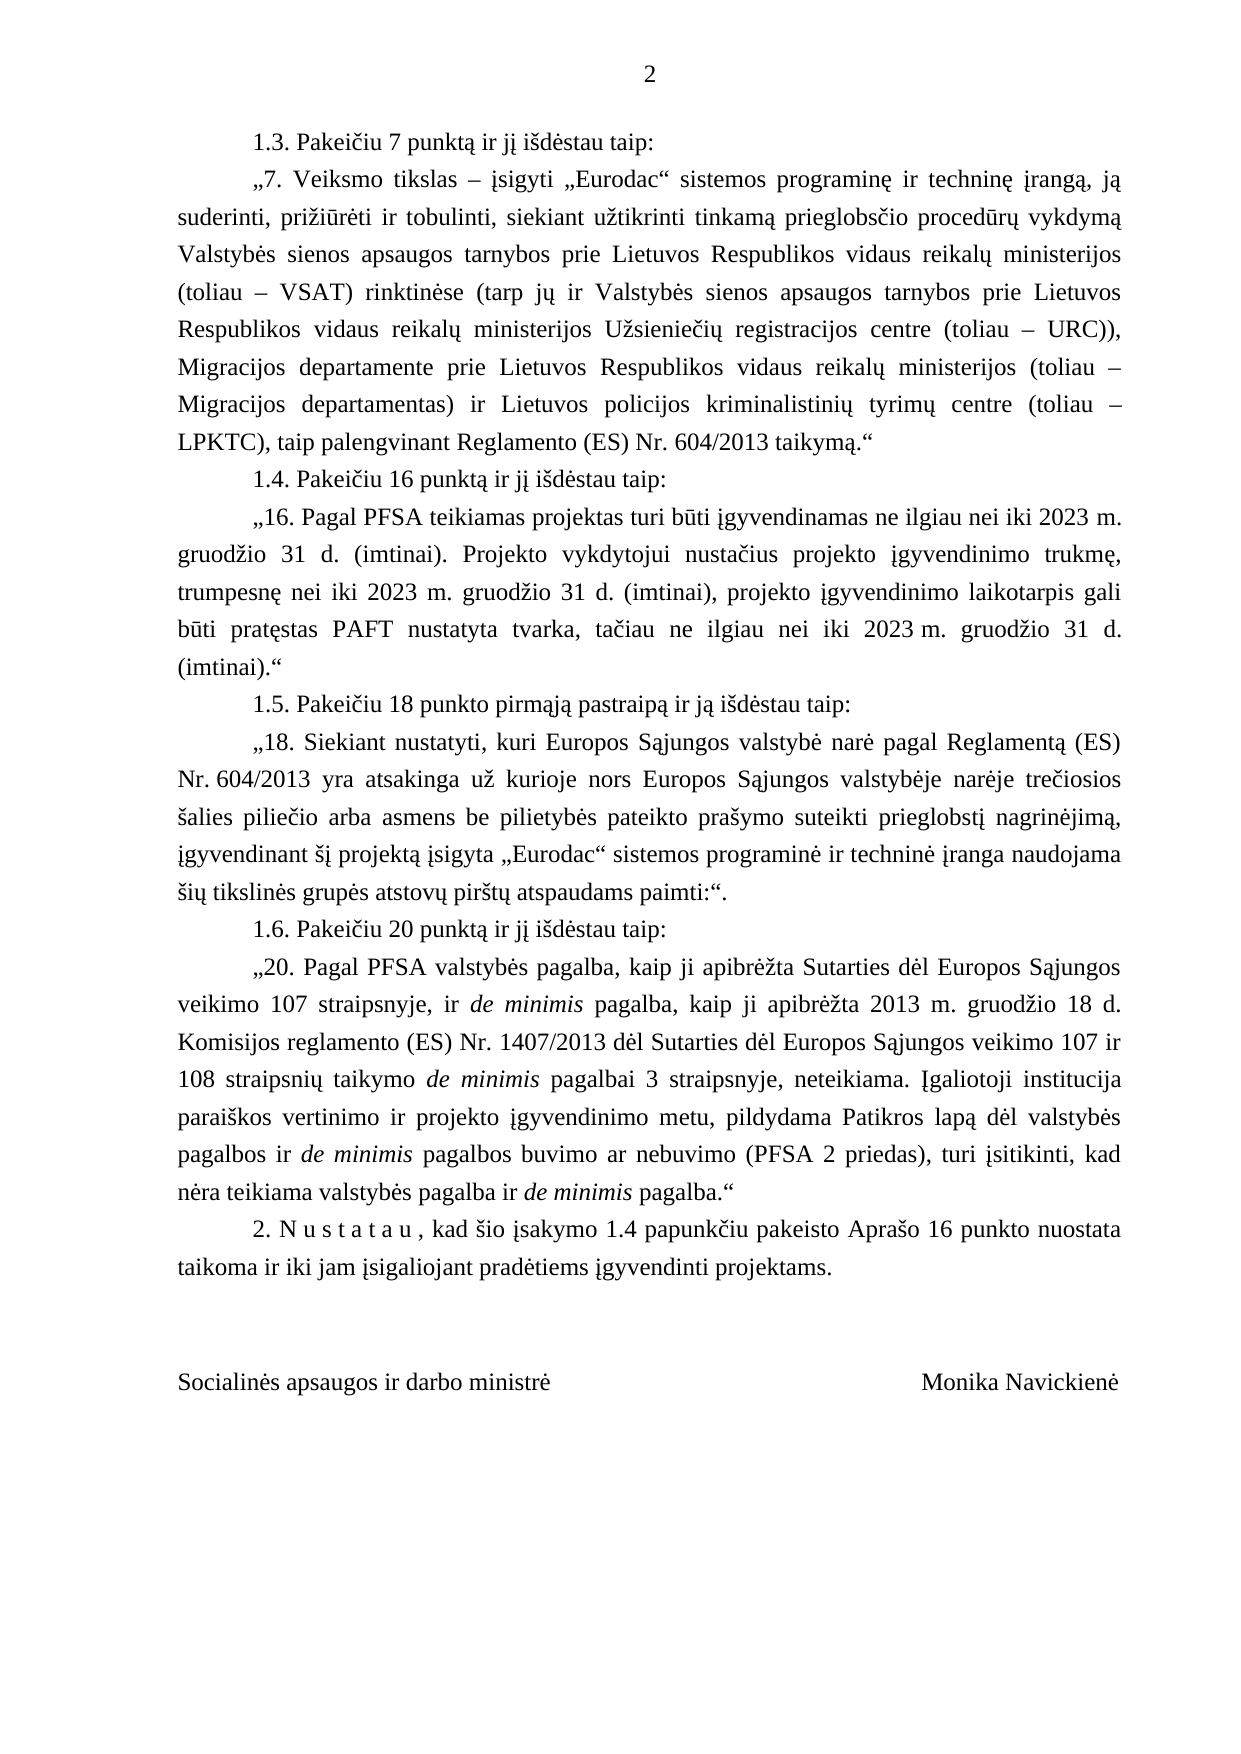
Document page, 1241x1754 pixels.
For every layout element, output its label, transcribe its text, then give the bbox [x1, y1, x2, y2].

text „7. Veiksmo tikslas – įsigyti „Eurodac“ sistemos programinę ir techninę įrangą, ją suderinti, prižiūrėti ir tobulinti, siekiant užtikrinti tinkamą prieglobsčio procedūrų vykdymą Valstybės sienos apsaugos tarnybos prie Lietuvos Respublikos vidaus reikalų ministerijos (toliau – VSAT) rinktinėse (tarp jų ir Valstybės sienos apsaugos tarnybos prie Lietuvos Respublikos vidaus reikalų ministerijos Užsieniečių registracijos centre (toliau – URC)), Migracijos departamente prie Lietuvos Respublikos vidaus reikalų ministerijos (toliau – Migracijos departamentas) ir Lietuvos policijos kriminalistinių tyrimų centre (toliau – LPKTC), taip palengvinant Reglamento (ES) Nr. 604/2013 taikymą.“ [177, 156, 1122, 456]
text 1.3. Pakeičiu 7 punktą ir jį išdėstau taip: [252, 118, 1122, 156]
text „20. Pagal PFSA valstybės pagalba, kaip ji apibrėžta Sutarties dėl Europos Sąjungos veikimo 107 straipsnyje, ir de minimis pagalba, kaip ji apibrėžta 2013 m. gruodžio 18 d. Komisijos reglamento (ES) Nr. 1407/2013 dėl Sutarties dėl Europos Sąjungos veikimo 107 ir 108 straipsnių taikymo de minimis pagalbai 3 straipsnyje, neteikiama. Įgaliotoji institucija paraiškos vertinimo ir projekto įgyvendinimo metu, pildydama Patikros lapą dėl valstybės pagalbos ir de minimis pagalbos buvimo ar nebuvimo (PFSA 2 priedas), turi įsitikinti, kad nėra teikiama valstybės pagalba ir de minimis pagalba.“ [177, 943, 1122, 1206]
text „16. Pagal PFSA teikiamas projektas turi būti įgyvendinamas ne ilgiau nei iki 2023 m. gruodžio 31 d. (imtinai). Projekto vykdytojui nustačius projekto įgyvendinimo trukmę, trumpesnę nei iki 2023 m. gruodžio 31 d. (imtinai), projekto įgyvendinimo laikotarpis gali būti pratęstas PAFT nustatyta tvarka, tačiau ne ilgiau nei iki 2023 m. gruodžio 31 d. (imtinai).“ [177, 493, 1122, 681]
text Socialinės apsaugos ir darbo ministrė Monika Navickienė [177, 1367, 1122, 1396]
text 1.5. Pakeičiu 18 punkto pirmąją pastraipą ir ją išdėstau taip: [252, 681, 1122, 718]
text „18. Siekiant nustatyti, kuri Europos Sąjungos valstybė narė pagal Reglamentą (ES) Nr. 604/2013 yra atsakinga už kurioje nors Europos Sąjungos valstybėje narėje trečiosios šalies piliečio arba asmens be pilietybės pateikto prašymo suteikti prieglobstį nagrinėjimą, įgyvendinant šį projektą įsigyta „Eurodac“ sistemos programinė ir techninė įranga naudojama šių tikslinės grupės atstovų pirštų atspaudams paimti:“. [177, 718, 1122, 906]
text 1.4. Pakeičiu 16 punktą ir jį išdėstau taip: [252, 456, 1122, 493]
text 1.6. Pakeičiu 20 punktą ir jį išdėstau taip: [252, 906, 1122, 943]
text 2. Nustatau, kad šio įsakymo 1.4 papunkčiu pakeisto Aprašo 16 punkto nuostata taikoma ir iki jam įsigaliojant pradėtiems įgyvendinti projektams. [177, 1206, 1122, 1281]
